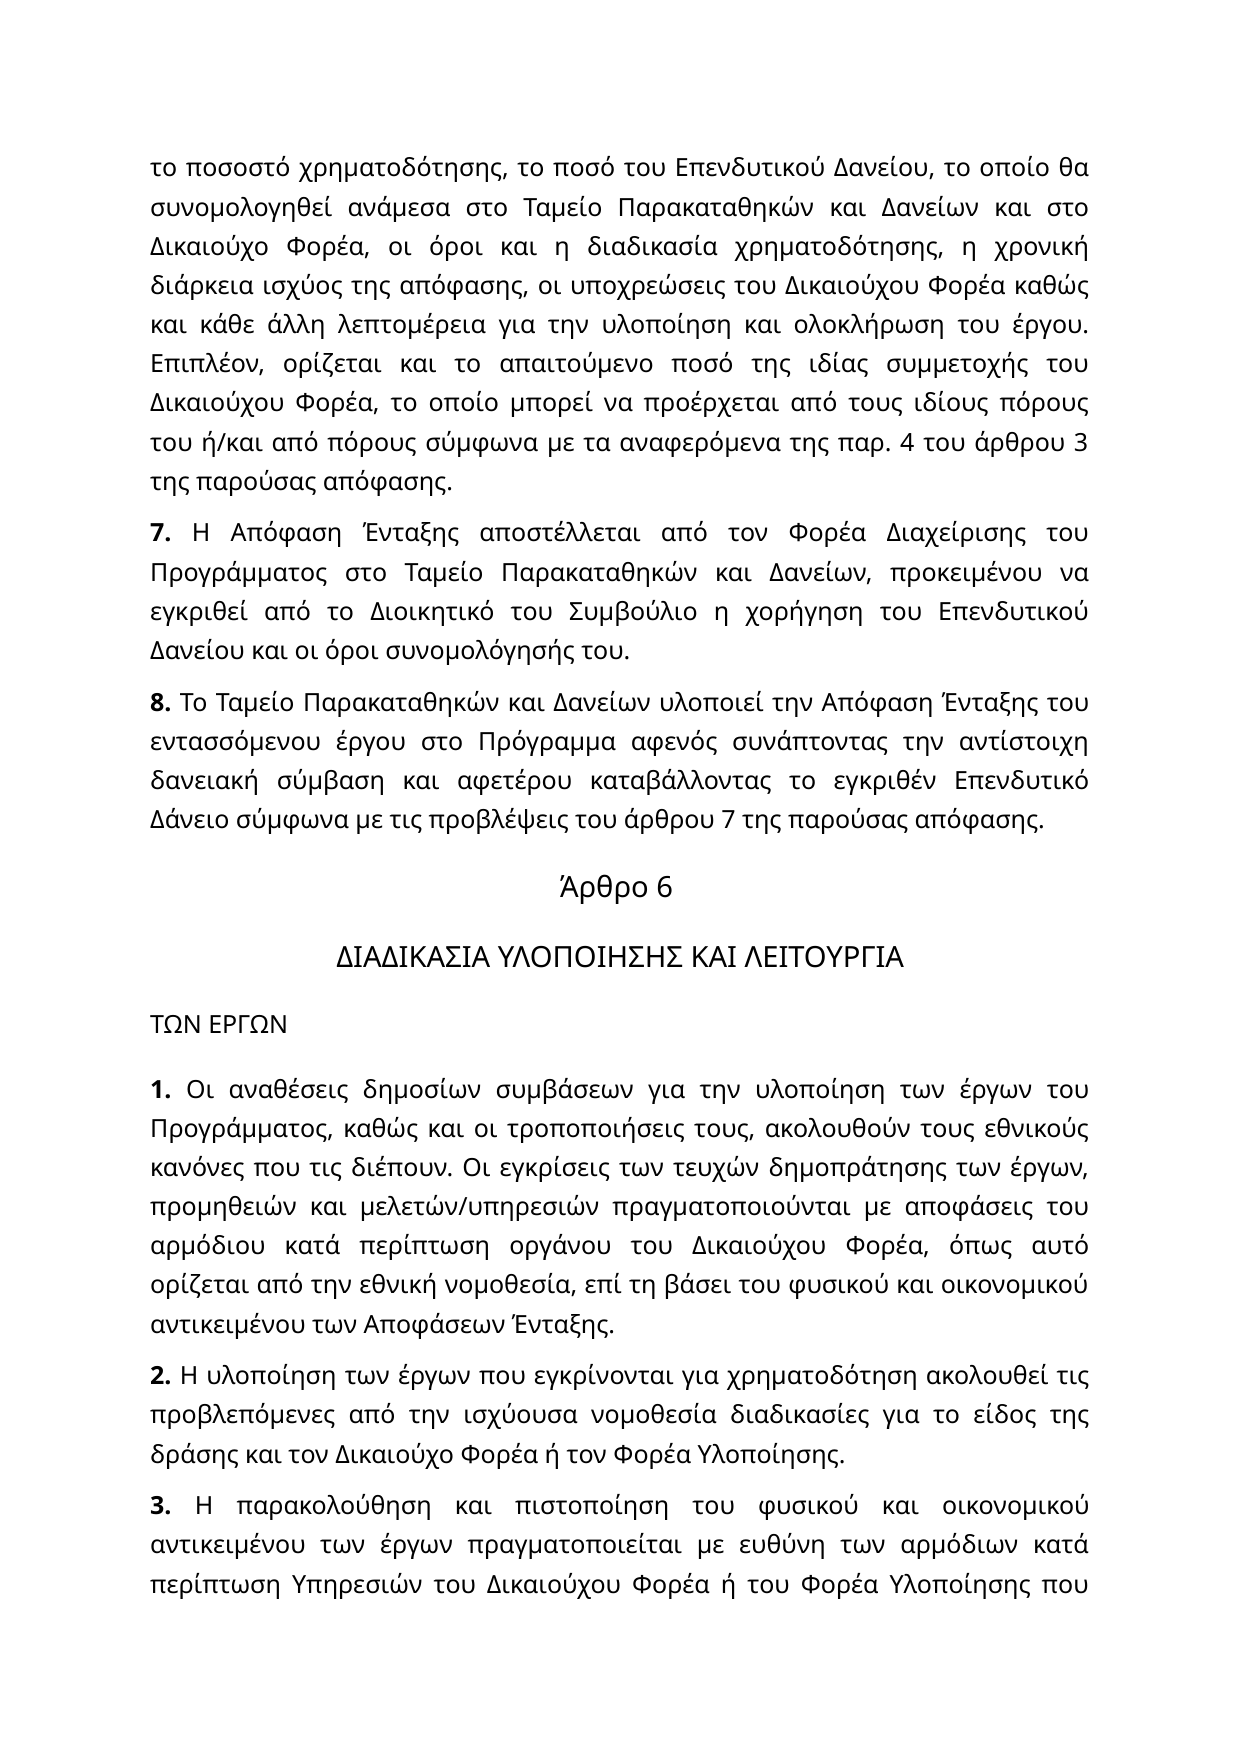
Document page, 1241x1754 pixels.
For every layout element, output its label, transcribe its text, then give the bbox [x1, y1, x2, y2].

text 2. Η υλοποίηση των έργων που εγκρίνονται για χρηματοδότηση ακολουθεί τις προβλεπόμενες από την ισχύουσα νομοθεσία διαδικασίες για το είδος της δράσης και τον Δικαιούχο Φορέα ή τον Φορέα Υλοποίησης. [150, 1358, 1090, 1470]
text 3. Η παρακολούθηση και πιστοποίηση του φυσικού και οικονομικού αντικειμένου των έργων πραγματοποιείται με ευθύνη των αρμόδιων κατά περίπτωση Υπηρεσιών του Δικαιούχου Φορέα ή του Φορέα Υλοποίησης που [150, 1488, 1090, 1600]
text 8. Το Ταμείο Παρακαταθηκών και Δανείων υλοποιεί την Απόφαση Ένταξης του εντασσόμενου έργου στο Πρόγραμμα αφενός συνάπτοντας την αντίστοιχη δανειακή σύμβαση και αφετέρου καταβάλλοντας το εγκριθέν Επενδυτικό Δάνειο σύμφωνα με τις προβλέψεις του άρθρου 7 της παρούσας απόφασης. [150, 684, 1090, 836]
text 1. Οι αναθέσεις δημοσίων συμβάσεων για την υλοποίηση των έργων του Προγράμματος, καθώς και οι τροποποιήσεις τους, ακολουθούν τους εθνικούς κανόνες που τις διέπουν. Οι εγκρίσεις των τευχών δημοπράτησης των έργων, προμηθειών και μελετών/υπηρεσιών πραγματοποιούνται με αποφάσεις του αρμόδιου κατά περίπτωση οργάνου του Δικαιούχου Φορέα, όπως αυτό ορίζεται από την εθνική νομοθεσία, επί τη βάσει του φυσικού και οικονομικού αντικειμένου των Αποφάσεων Ένταξης. [150, 1071, 1090, 1340]
subtitle Άρθρο 6 [150, 866, 1090, 906]
text 7. Η Απόφαση Ένταξης αποστέλλεται από τον Φορέα Διαχείρισης του Προγράμματος στο Ταμείο Παρακαταθηκών και Δανείων, προκειμένου να εγκριθεί από το Διοικητικό του Συμβούλιο η χορήγηση του Επενδυτικού Δανείου και οι όροι συνομολόγησής του. [150, 515, 1090, 667]
text το ποσοστό χρηματοδότησης, το ποσό του Επενδυτικού Δανείου, το οποίο θα συνομολογηθεί ανάμεσα στο Ταμείο Παρακαταθηκών και Δανείων και στο Δικαιούχο Φορέα, οι όροι και η διαδικασία χρηματοδότησης, η χρονική διάρκεια ισχύος της απόφασης, οι υποχρεώσεις του Δικαιούχου Φορέα καθώς και κάθε άλλη λεπτομέρεια για την υλοποίηση και ολοκλήρωση του έργου. Επιπλέον, ορίζεται και το απαιτούμενο ποσό της ιδίας συμμετοχής του Δικαιούχου Φορέα, το οποίο μπορεί να προέρχεται από τους ιδίους πόρους του ή/και από πόρους σύμφωνα με τα αναφερόμενα της παρ. 4 του άρθρου 3 της παρούσας απόφασης. [150, 150, 1090, 497]
subtitle ΔΙΑΔΙΚΑΣΙΑ ΥΛΟΠΟΙΗΣΗΣ ΚΑΙ ΛΕΙΤΟΥΡΓΙΑ [150, 936, 1090, 976]
text ΤΩΝ ΕΡΓΩΝ [150, 1007, 1090, 1041]
